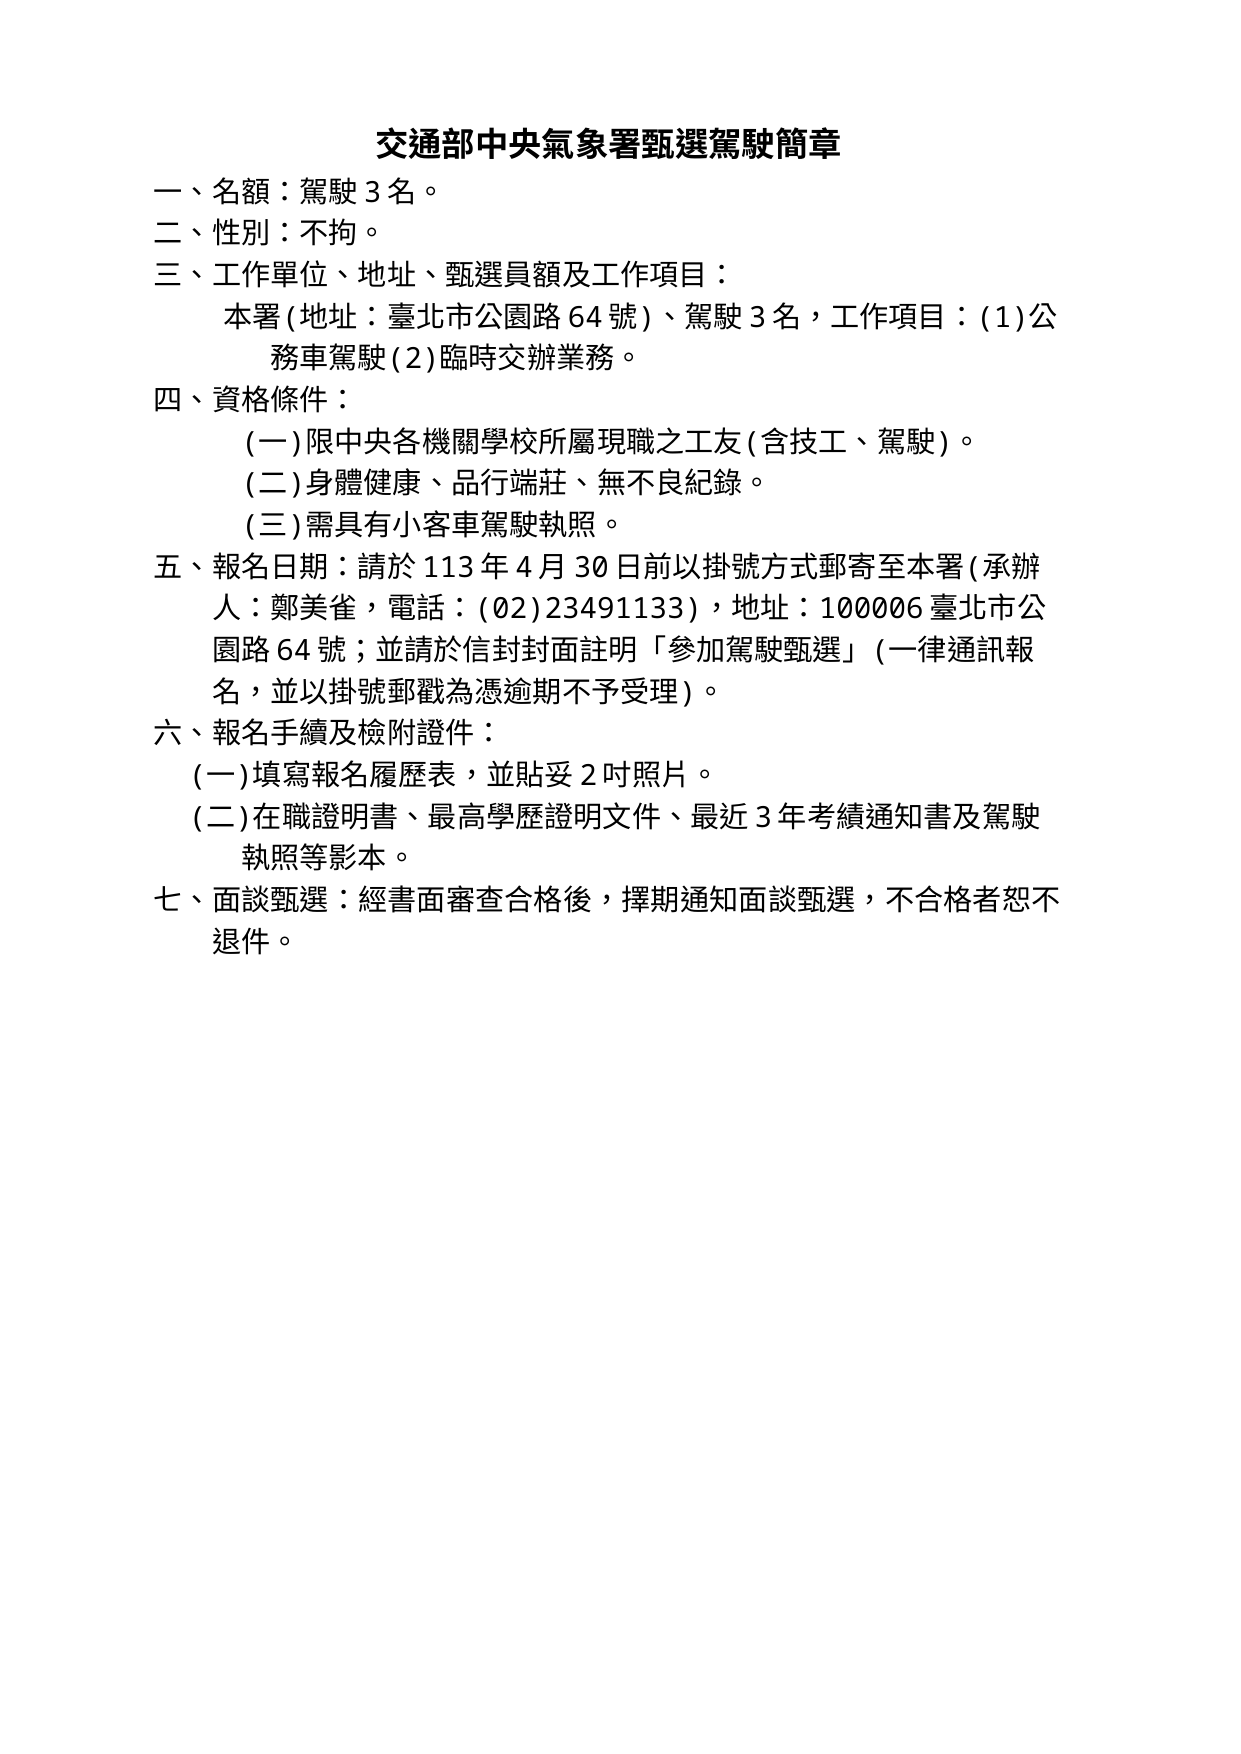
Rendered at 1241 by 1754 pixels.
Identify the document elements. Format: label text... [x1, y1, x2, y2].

text 七、面談甄選：經書面審查合格後，擇期通知面談甄選，不合格者恕不退件。 [153, 877, 1063, 961]
text 二、性別：不拘。 [153, 211, 1063, 252]
text 交通部中央氣象署甄選駕駛簡章 [153, 106, 1063, 169]
text (一)填寫報名履歷表，並貼妥2吋照片。 [153, 752, 1063, 794]
text (一)限中央各機關學校所屬現職之工友(含技工、駕駛)。 [153, 419, 1063, 461]
text 三、工作單位、地址、甄選員額及工作項目： [153, 252, 1063, 294]
text 一、名額：駕駛3名。 [153, 169, 1063, 211]
text (三)需具有小客車駕駛執照。 [153, 502, 1063, 544]
text 五、報名日期：請於113年4月30日前以掛號方式郵寄至本署(承辦人：鄭美雀，電話：(02)23491133)，地址：100006臺北市公園路64號；並請於信封封面註明「參加駕駛甄選」(一律通訊報名，並以掛號郵戳為憑逾期不予受理)。 [153, 544, 1063, 711]
text 本署(地址：臺北市公園路64號)、駕駛3名，工作項目：(1)公務車駕駛(2)臨時交辦業務。 [153, 294, 1063, 377]
text 六、報名手續及檢附證件： [153, 711, 1063, 752]
text (二)在職證明書、最高學歷證明文件、最近3年考績通知書及駕駛執照等影本。 [153, 794, 1063, 877]
text 四、資格條件： [153, 377, 1063, 419]
text (二)身體健康、品行端莊、無不良紀錄。 [153, 461, 1063, 502]
